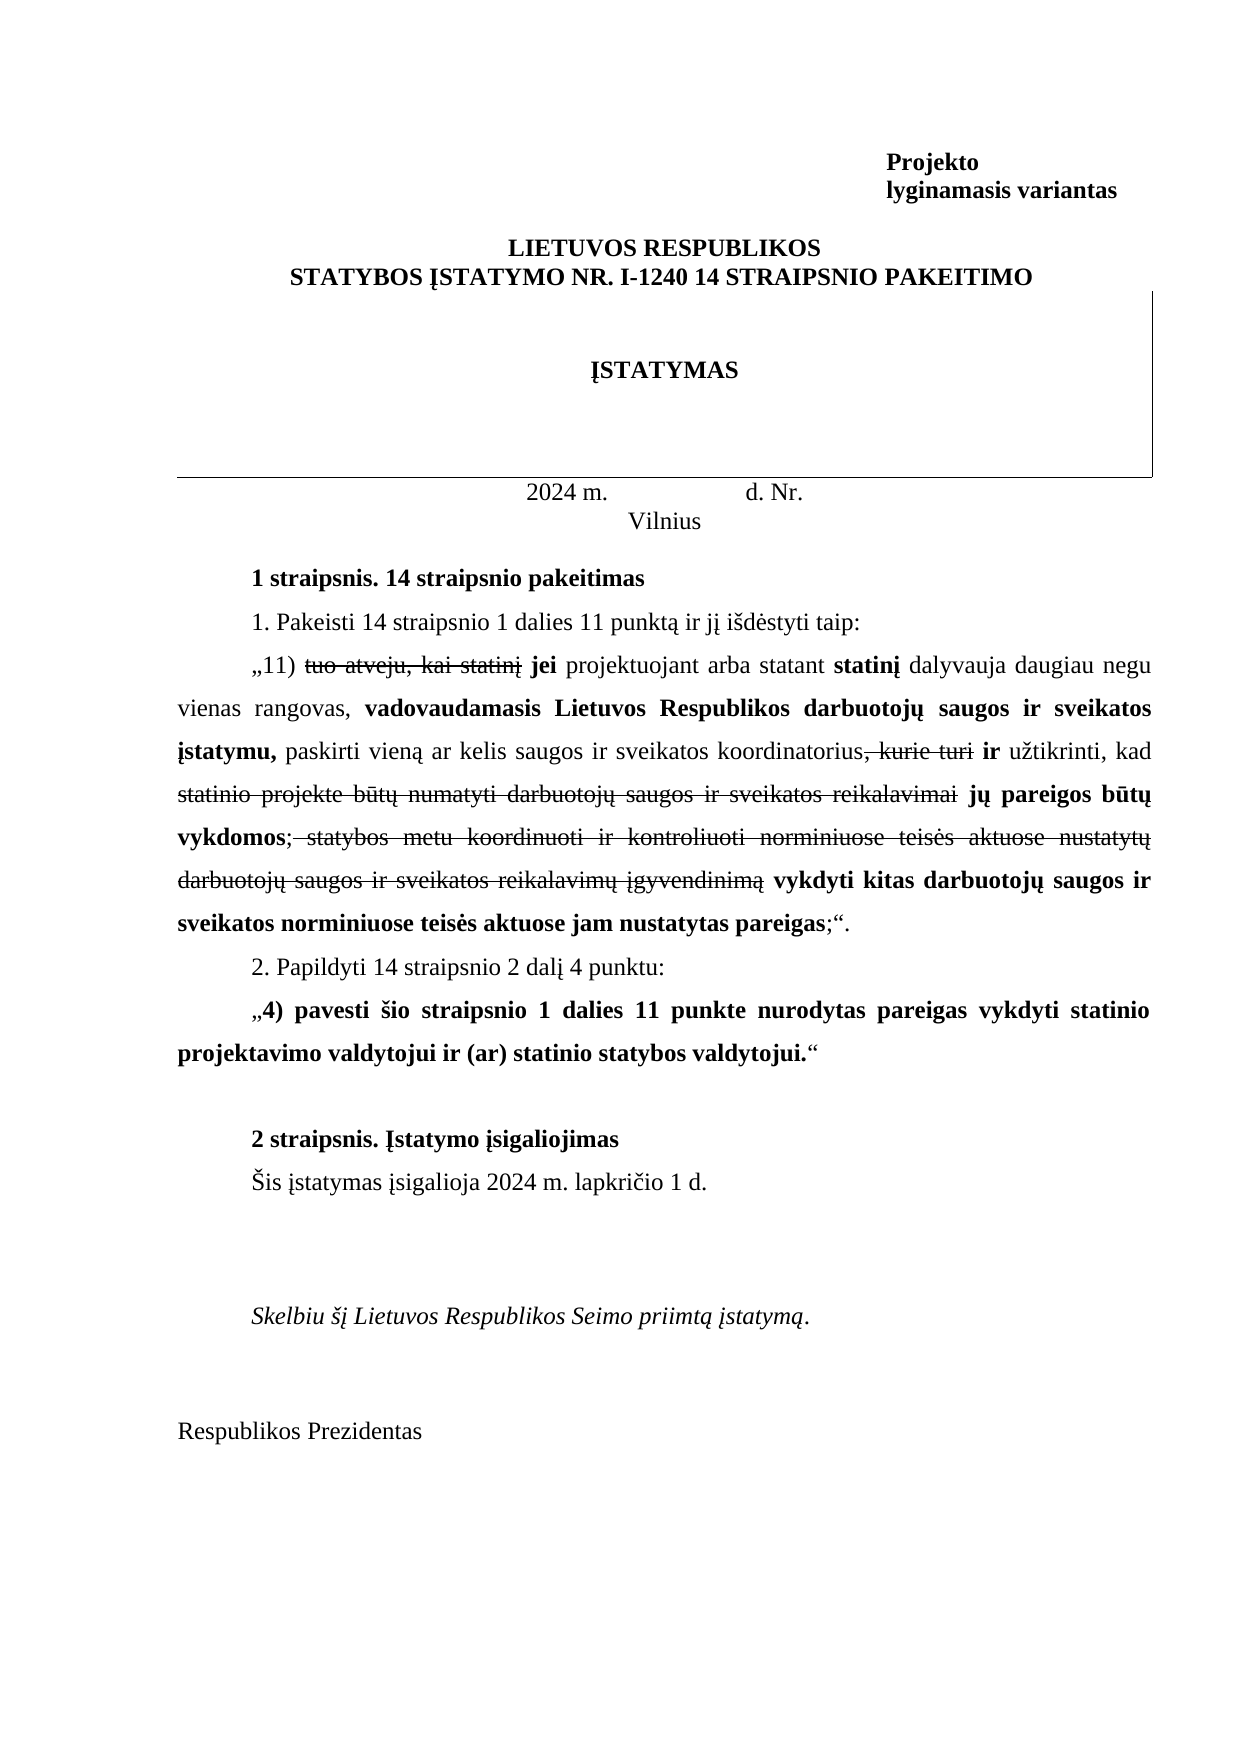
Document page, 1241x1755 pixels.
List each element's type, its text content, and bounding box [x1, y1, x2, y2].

text „11) tuo atveju, kai statinį jei projektuojant arba statant statinį dalyvauja daugiau negu vienas rangovas, vadovaudamasis Lietuvos Respublikos darbuotojų saugos ir sveikatos įstatymu, paskirti vieną ar kelis saugos ir sveikatos koordinatorius, kurie turi ir užtikrinti, kad statinio projekte būtų numatyti darbuotojų saugos ir sveikatos reikalavimai jų pareigos būtų vykdomos; statybos metu koordinuoti ir kontroliuoti norminiuose teisės aktuose nustatytų darbuotojų saugos ir sveikatos reikalavimų įgyvendinimą vykdyti kitas darbuotojų saugos ir sveikatos norminiuose teisės aktuose jam nustatytas pareigas;“. [177, 650, 1152, 937]
text 1. Pakeisti 14 straipsnio 1 dalies 11 punktą ir jį išdėstyti taip: [177, 607, 1152, 635]
text 2. Papildyti 14 straipsnio 2 dalį 4 punktu: [177, 952, 1152, 980]
text 1 straipsnis. 14 straipsnio pakeitimas [177, 563, 1152, 592]
text LIETUVOS RESPUBLIKOS STATYBOS ĮSTATYMO NR. I-1240 14 stRAIPSNIO PAKEITIMO [177, 233, 1152, 291]
text 2 straipsnis. Įstatymo įsigaliojimas [177, 1124, 1152, 1153]
text Respublikos Prezidentas [177, 1416, 1152, 1445]
text 2024 m. d. Nr. [177, 477, 1152, 506]
text Projekto [852, 147, 1152, 176]
text ĮSTATYMAS [177, 291, 1152, 384]
text Skelbiu šį Lietuvos Respublikos Seimo priimtą įstatymą. [177, 1301, 1152, 1330]
text Šis įstatymas įsigalioja 2024 m. lapkričio 1 d. [177, 1167, 1152, 1196]
text lyginamasis variantas [852, 176, 1152, 204]
text Vilnius [177, 506, 1152, 535]
text „4) pavesti šio straipsnio 1 dalies 11 punkte nurodytas pareigas vykdyti statinio projektavimo valdytojui ir (ar) statinio statybos valdytojui.“ [177, 995, 1152, 1067]
